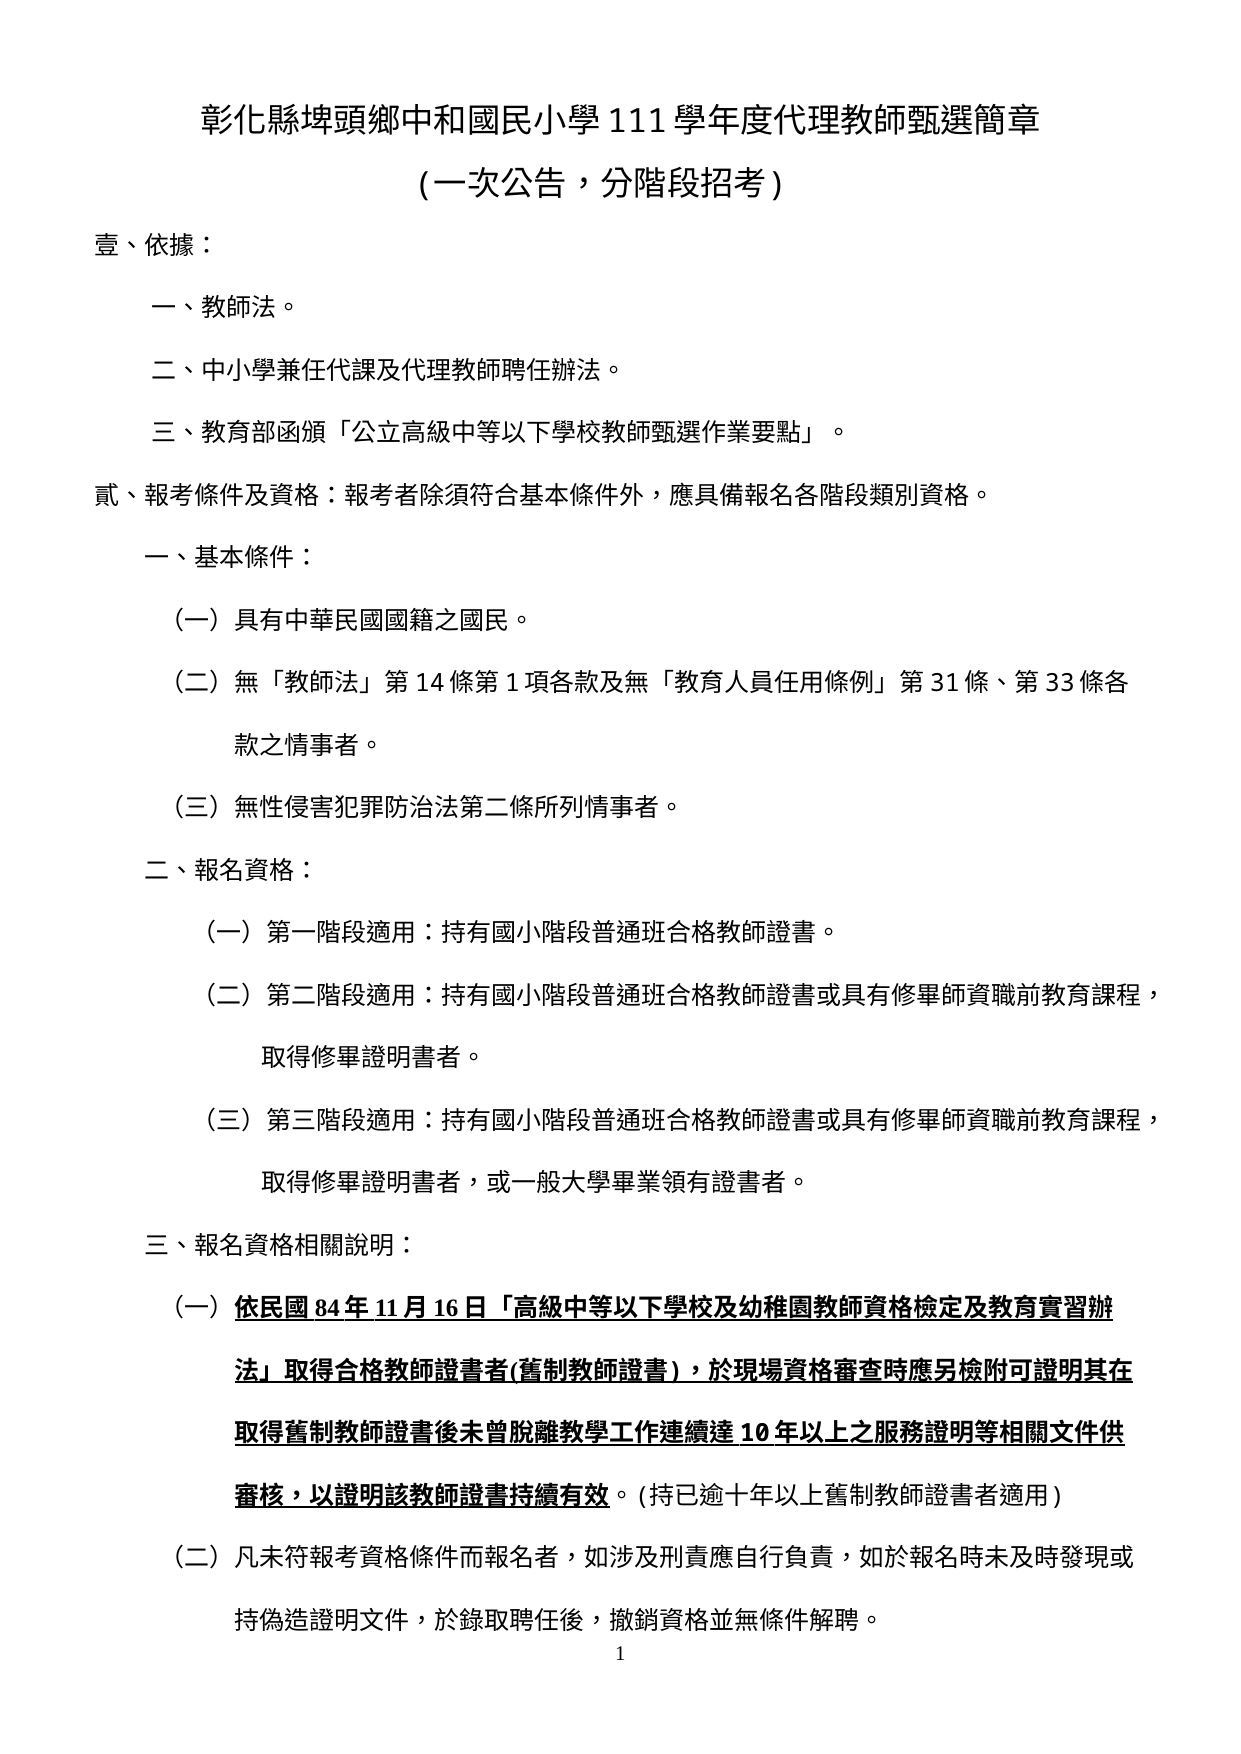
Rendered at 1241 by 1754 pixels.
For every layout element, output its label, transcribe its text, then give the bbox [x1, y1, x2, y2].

text 彰化縣埤頭鄉中和國民小學111學年度代理教師甄選簡章 [94, 77, 1146, 139]
text 壹、依據： [94, 202, 1146, 264]
text （二）無「教師法」第14條第1項各款及無「教育人員任用條例」第31條、第33條各款之情事者。 [159, 639, 1146, 764]
text 三、報名資格相關說明： [144, 1202, 1146, 1264]
text 三、教育部函頒「公立高級中等以下學校教師甄選作業要點」。 [151, 389, 1146, 452]
text 二、中小學兼任代課及代理教師聘任辦法。 [151, 327, 1146, 389]
text （三）無性侵害犯罪防治法第二條所列情事者。 [94, 764, 1146, 827]
text （一）依民國84年11月16日「高級中等以下學校及幼稚園教師資格檢定及教育實習辦法」取得合格教師證書者(舊制教師證書)，於現場資格審查時應另檢附可證明其在取得舊制教師證書後未曾脫離教學工作連續達10年以上之服務證明等相關文件供審核，以證明該教師證書持續有效。(持已逾十年以上舊制教師證書者適用) [159, 1264, 1146, 1514]
text 一、基本條件： [144, 514, 1146, 577]
text （一）具有中華民國國籍之國民。 [159, 577, 1146, 639]
text （二）凡未符報考資格條件而報名者，如涉及刑責應自行負責，如於報名時未及時發現或持偽造證明文件，於錄取聘任後，撤銷資格並無條件解聘。 [159, 1514, 1146, 1639]
text 二、報名資格： [144, 827, 1146, 889]
text （一）第一階段適用：持有國小階段普通班合格教師證書。 [191, 889, 1146, 952]
text (一次公告，分階段招考) [94, 139, 1146, 202]
text 貳、報考條件及資格：報考者除須符合基本條件外，應具備報名各階段類別資格。 [94, 452, 1146, 514]
text 一、教師法。 [151, 264, 1146, 327]
text （三）第三階段適用：持有國小階段普通班合格教師證書或具有修畢師資職前教育課程，取得修畢證明書者，或一般大學畢業領有證書者。 [191, 1077, 1146, 1202]
text （二）第二階段適用：持有國小階段普通班合格教師證書或具有修畢師資職前教育課程，取得修畢證明書者。 [191, 952, 1146, 1077]
